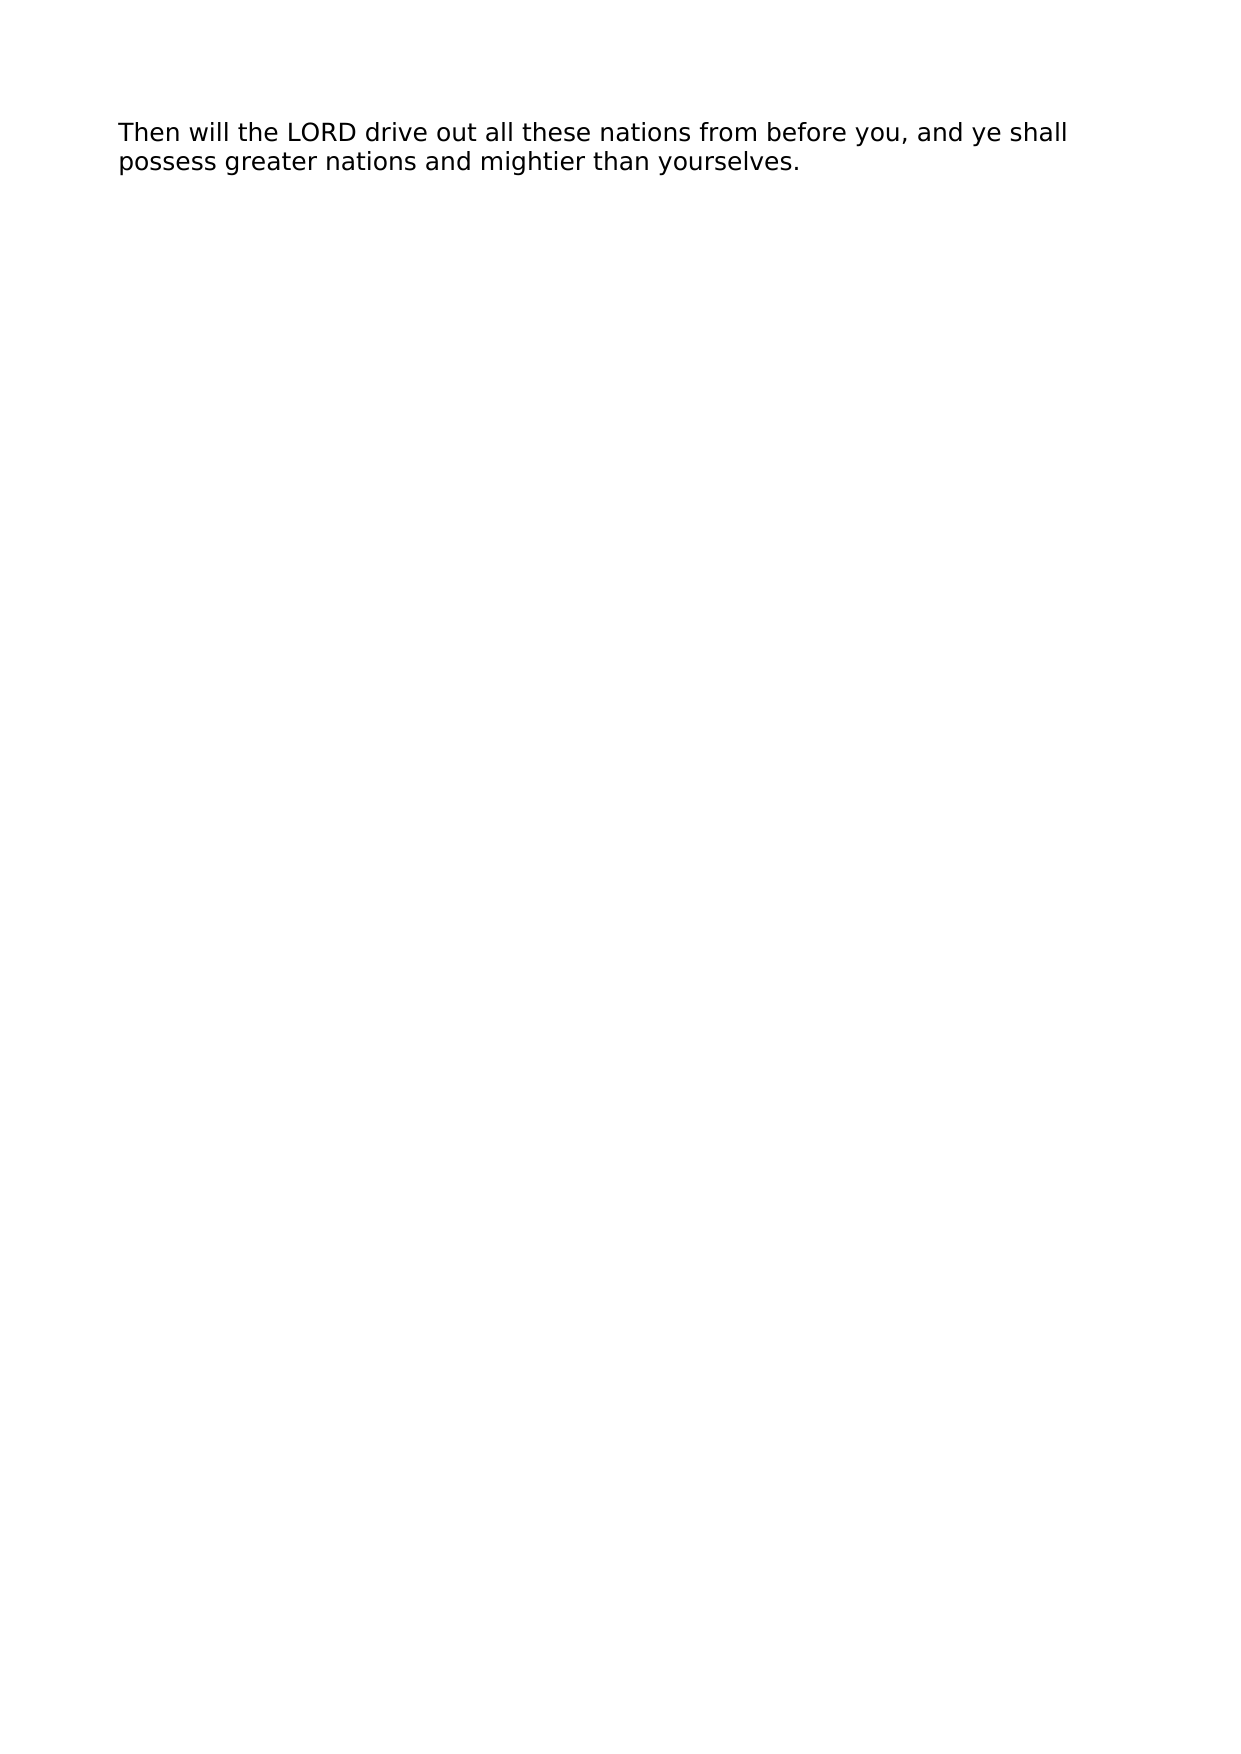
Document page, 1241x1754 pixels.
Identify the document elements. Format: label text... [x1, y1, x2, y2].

text Then will the LORD drive out all these nations from before you, and ye shall possess greater nations and mightier than yourselves. [118, 118, 1122, 176]
